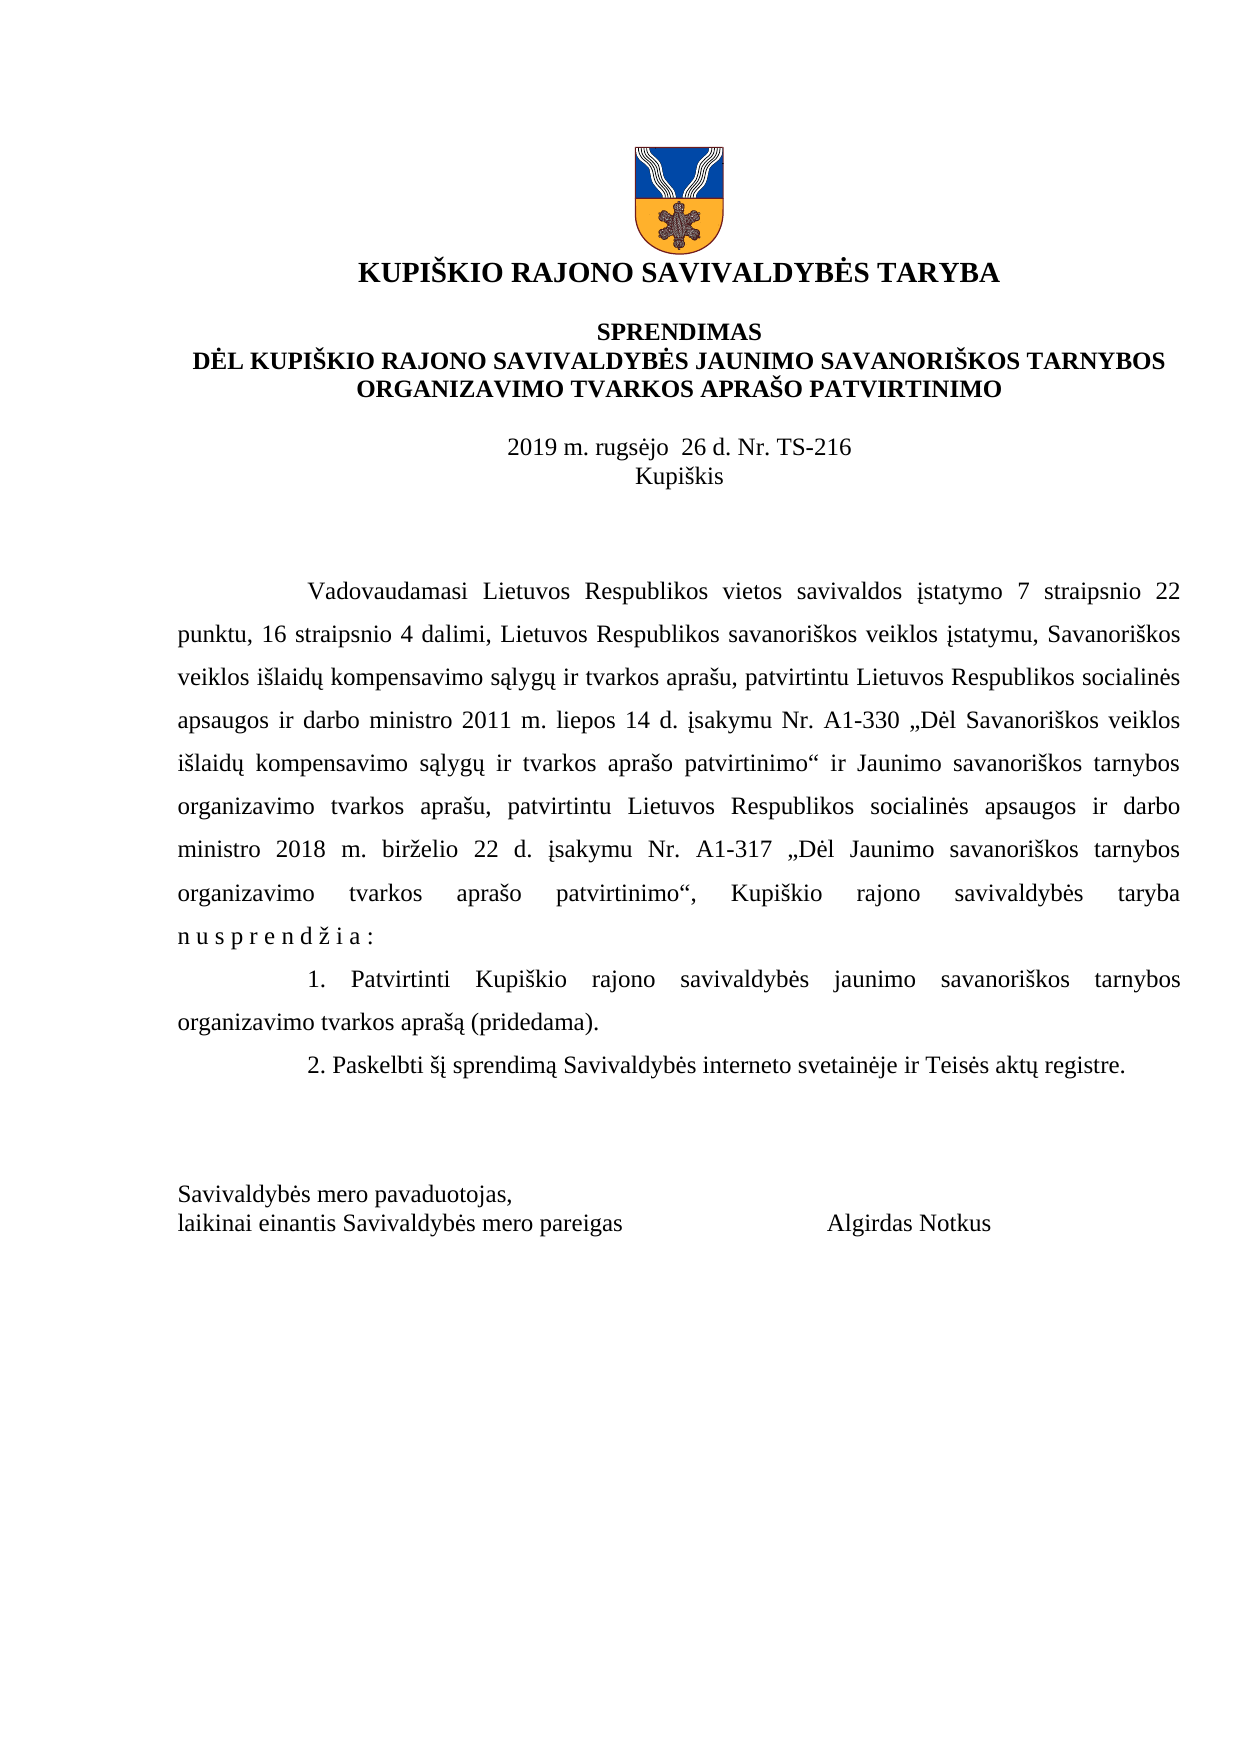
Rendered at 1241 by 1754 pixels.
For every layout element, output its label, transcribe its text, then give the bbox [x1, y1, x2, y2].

text 2019 m. rugsėjo 26 d. Nr. TS-216 [177, 432, 1181, 461]
text Savivaldybės mero pavaduotojas, [177, 1179, 1181, 1208]
text laikinai einantis Savivaldybės mero pareigas Algirdas Notkus [177, 1208, 1181, 1237]
text SPRENDIMAS [177, 317, 1181, 346]
text DĖL KUPIŠKIO RAJONO SAVIVALDYBĖS JAUNIMO SAVANORIŠKOS TARNYBOS ORGANIZAVIMO TVARKOS APRAŠO PATVIRTINIMO [177, 346, 1181, 403]
text Kupiškis [177, 461, 1181, 489]
text 1. Patvirtinti Kupiškio rajono savivaldybės jaunimo savanoriškos tarnybos organizavimo tvarkos aprašą (pridedama). [177, 964, 1181, 1036]
text 2. Paskelbti šį sprendimą Savivaldybės interneto svetainėje ir Teisės aktų registre. [177, 1050, 1181, 1079]
text Vadovaudamasi Lietuvos Respublikos vietos savivaldos įstatymo 7 straipsnio 22 punktu, 16 straipsnio 4 dalimi, Lietuvos Respublikos savanoriškos veiklos įstatymu, Savanoriškos veiklos išlaidų kompensavimo sąlygų ir tvarkos aprašu, patvirtintu Lietuvos Respublikos socialinės apsaugos ir darbo ministro 2011 m. liepos 14 d. įsakymu Nr. A1-330 „Dėl Savanoriškos veiklos išlaidų kompensavimo sąlygų ir tvarkos aprašo patvirtinimo“ ir Jaunimo savanoriškos tarnybos organizavimo tvarkos aprašu, patvirtintu Lietuvos Respublikos socialinės apsaugos ir darbo ministro 2018 m. birželio 22 d. įsakymu Nr. A1-317 „Dėl Jaunimo savanoriškos tarnybos organizavimo tvarkos aprašo patvirtinimo“, Kupiškio rajono savivaldybės taryba nusprendžia: [177, 576, 1181, 949]
text KUPIŠKIO RAJONO SAVIVALDYBĖS TARYBA [177, 255, 1181, 288]
